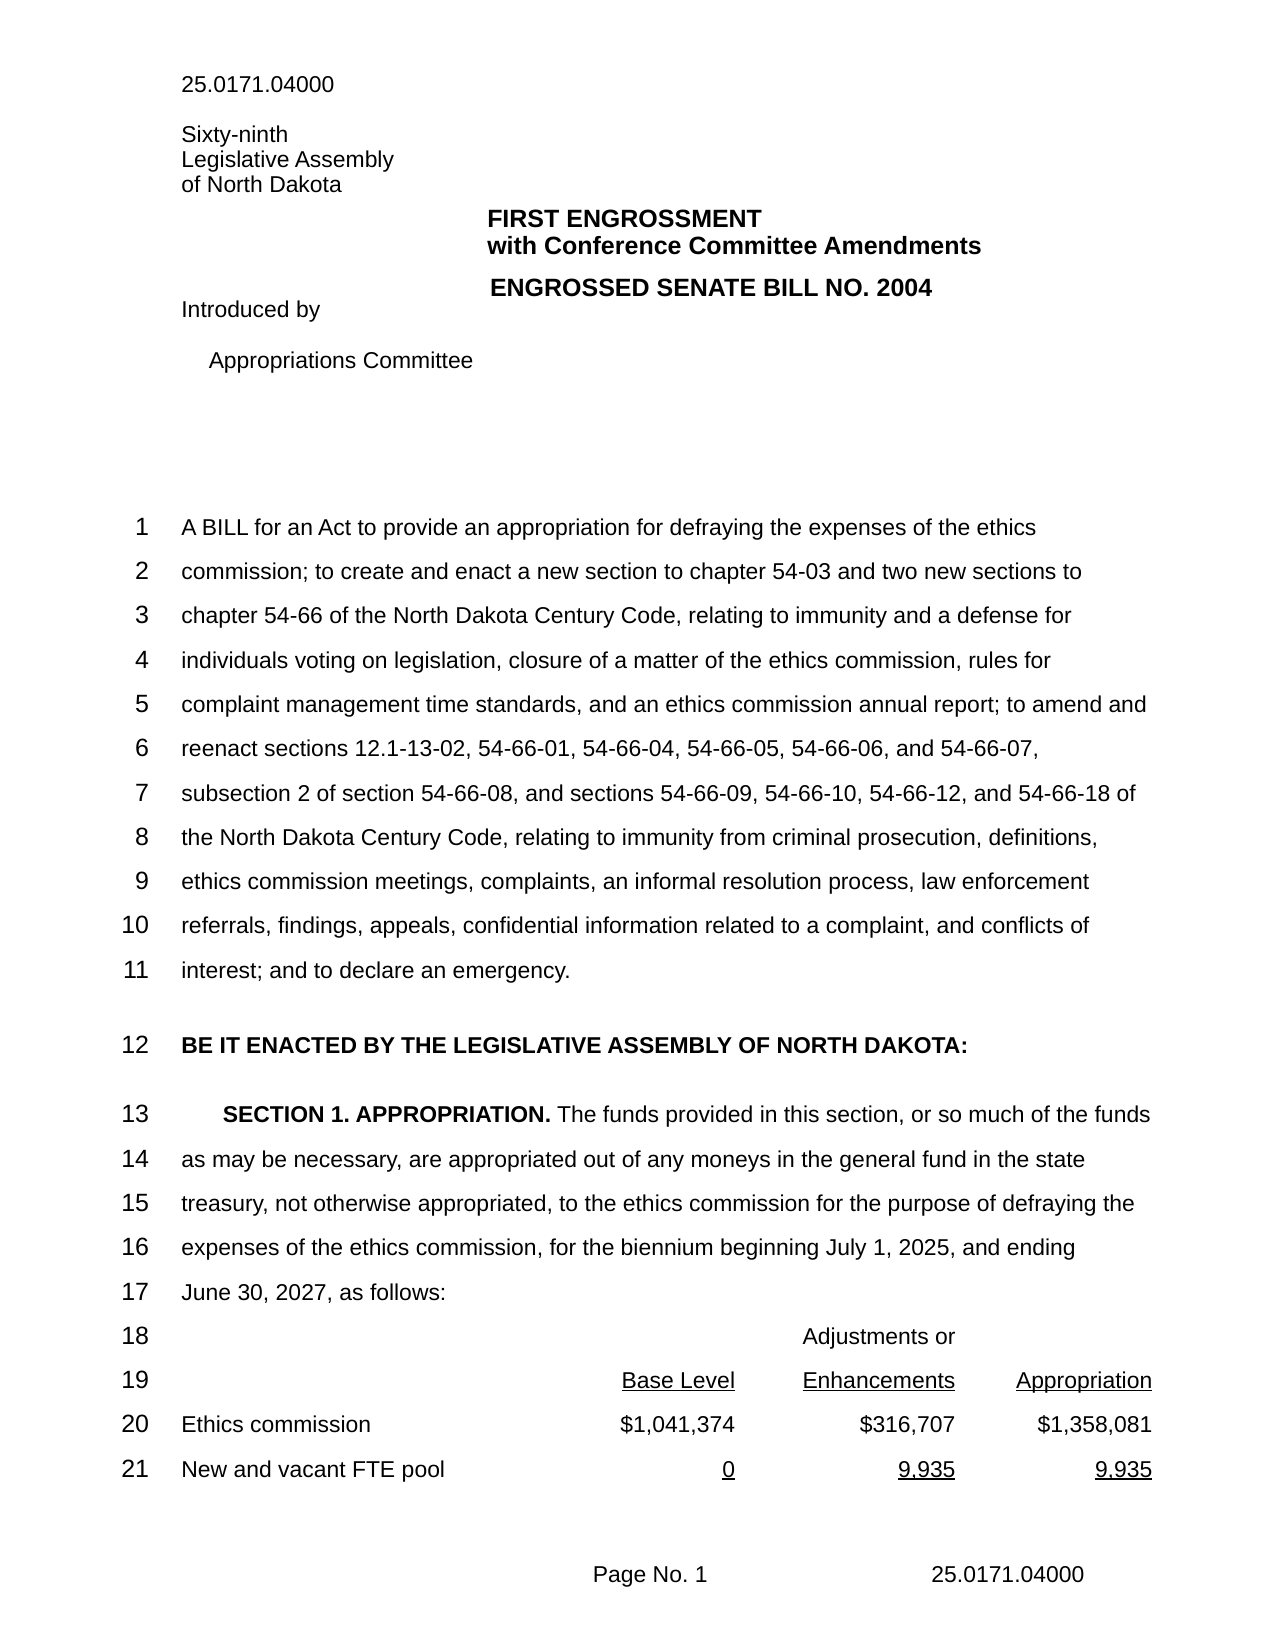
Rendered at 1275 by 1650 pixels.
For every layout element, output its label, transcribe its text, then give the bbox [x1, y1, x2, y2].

text of North Dakota [181, 173, 1154, 198]
title ENGROSSED Senate BILL NO. 2004 [490, 272, 932, 301]
text BE IT ENACTED BY THE LEGISLATIVE ASSEMBLY OF NORTH DAKOTA: [181, 1018, 1154, 1062]
text Legislative Assembly [181, 148, 1154, 173]
text Sixty-ninth [181, 123, 1154, 148]
title with Conference Committee Amendments [487, 233, 982, 260]
text June 30, 2027, as follows: [181, 1264, 1154, 1309]
text 25.0171.04000 [181, 73, 1154, 98]
text Appropriations Committee [208, 350, 1154, 373]
text Adjustments or Base Level Enhancements Appropriation Ethics commission $1,041,374 $316,707 $1,358,081 New and vacant FTE pool 0 9,935 9,935 [181, 1309, 1154, 1486]
text Introduced by [181, 298, 1154, 323]
title A BILL for an Act to provide an appropriation for defraying the expenses of the ethics commission; to create and enact a new section to chapter 54‑03 and two new sections to chapter 54‑66 of the North Dakota Century Code, relating to immunity and a defense for individuals voting on legislation, closure of a matter of the ethics commission, rules for complaint management time standards, and an ethics commission annual report; to amend and reenact sections 12.1‑13‑02, 54‑66‑01, 54‑66‑04, 54‑66‑05, 54‑66‑06, and 54‑66‑07, subsection 2 of section 54‑66‑08, and sections 54‑66‑09, 54‑66‑10, 54‑66‑12, and 54‑66‑18 of the North Dakota Century Code, relating to immunity from criminal prosecution, definitions, ethics commission meetings, complaints, an informal resolution process, law enforcement referrals, findings, appeals, confidential information related to a complaint, and conflicts of interest; and to declare an emergency. [181, 500, 1154, 987]
text SECTION 1. APPROPRIATION. The funds provided in this section, or so much of the funds as may be necessary, are appropriated out of any moneys in the general fund in the state treasury, not otherwise appropriated, to the ethics commission for the purpose of defraying the expenses of the ethics commission, for the biennium beginning July 1, 2025, and ending [181, 1087, 1154, 1264]
title FIRST ENGROSSMENT [487, 206, 982, 233]
